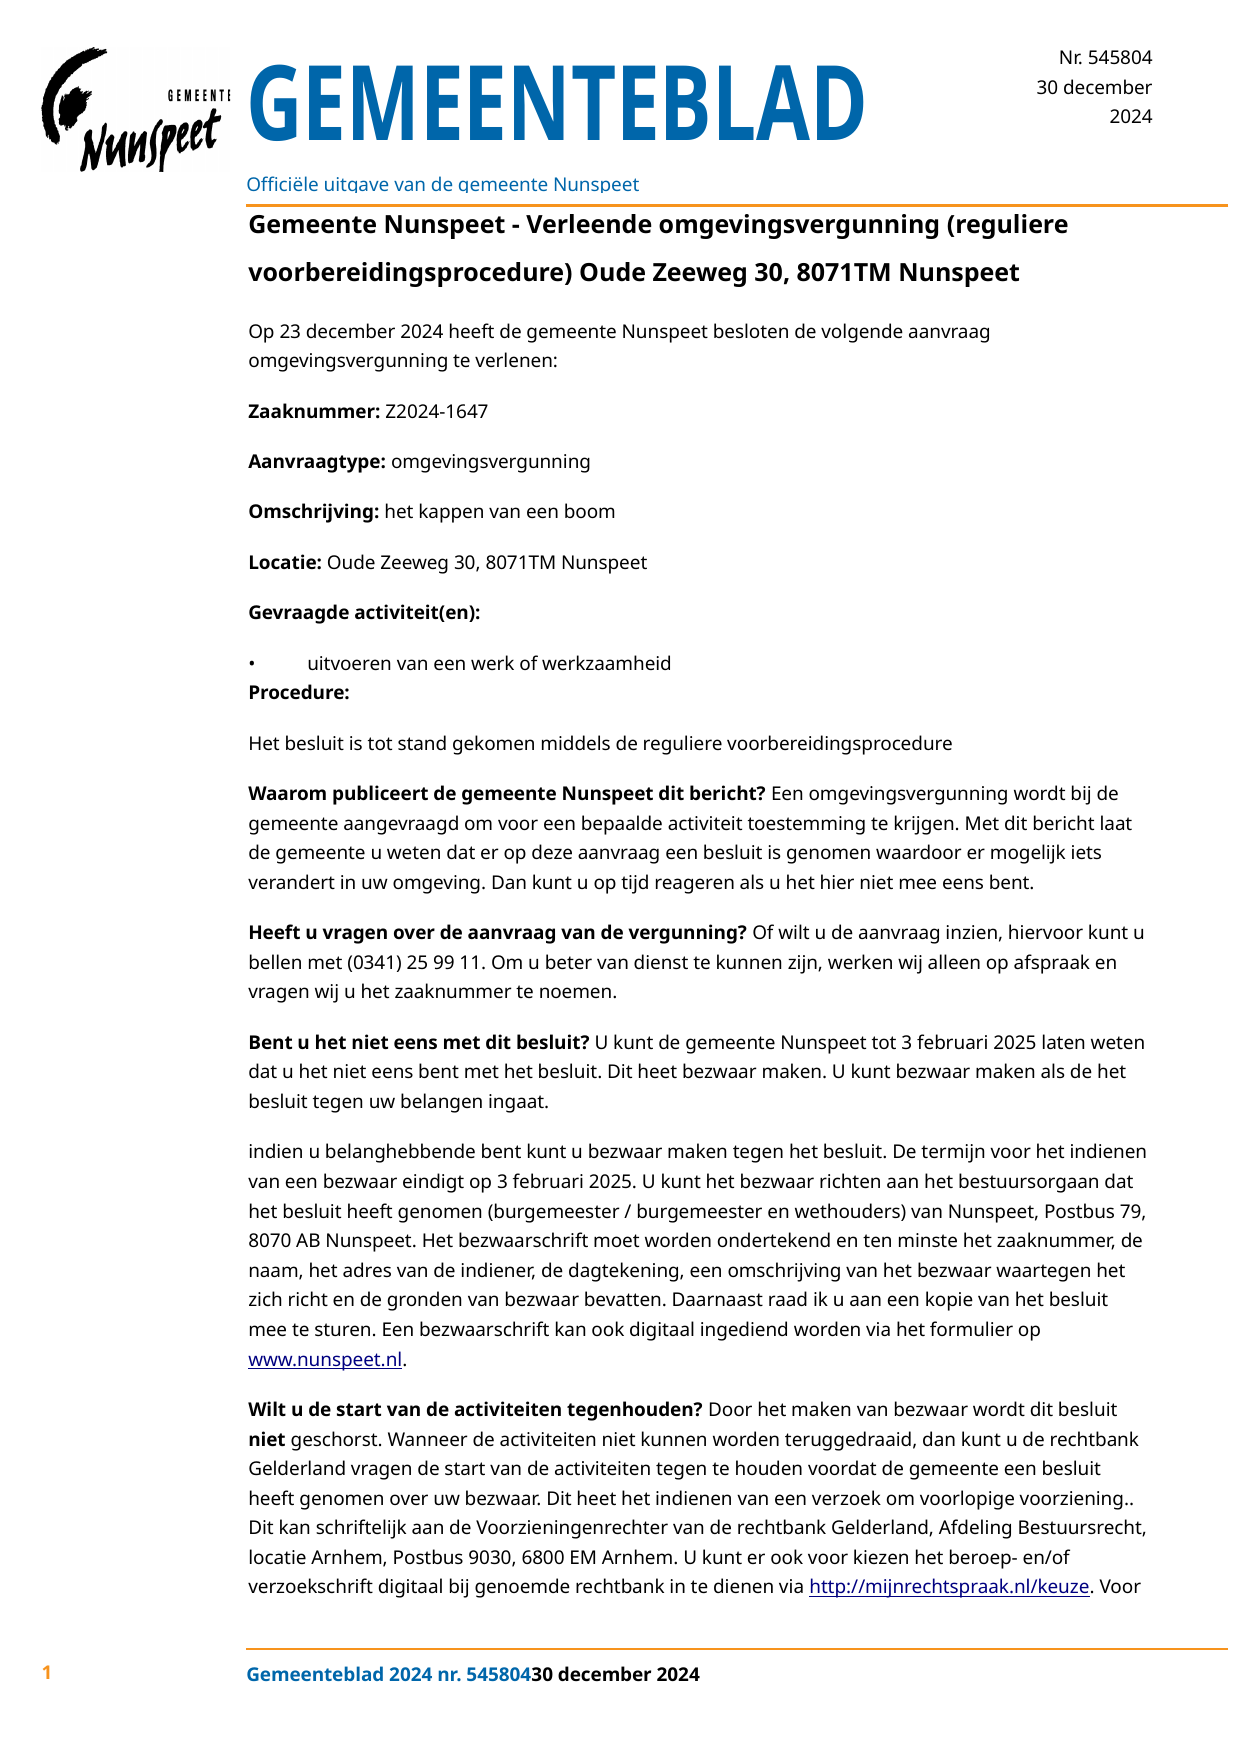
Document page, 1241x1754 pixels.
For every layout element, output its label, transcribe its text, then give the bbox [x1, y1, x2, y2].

text Gevraagde activiteit(en): [248, 599, 1152, 625]
text Zaaknummer: Z2024-1647 [248, 398, 1152, 424]
text Locatie: Oude Zeeweg 30, 8071TM Nunspeet [248, 549, 1152, 575]
text Aanvraagtype: omgevingsvergunning [248, 448, 1152, 474]
text Wilt u de start van de activiteiten tegenhouden? Door het maken van bezwaar wordt dit besluit niet geschorst. Wanneer de activiteiten niet kunnen worden teruggedraaid, dan kunt u de rechtbank Gelderland vragen de start van de activiteiten tegen te houden voordat de gemeente een besluit heeft genomen over uw bezwaar. Dit heet het indienen van een verzoek om voorlopige voorziening.. Dit kan schriftelijk aan de Voorzieningenrechter van de rechtbank Gelderland, Afdeling Bestuursrecht, locatie Arnhem, Postbus 9030, 6800 EM Arnhem. U kunt er ook voor kiezen het beroep- en/of verzoekschrift digitaal bij genoemde rechtbank in te dienen via http://mijnrechtspraak.nl/keuze. Voor [248, 1396, 1152, 1599]
text Omschrijving: het kappen van een boom [248, 499, 1152, 524]
text Op 23 december 2024 heeft de gemeente Nunspeet besloten de volgende aanvraag omgevingsvergunning te verlenen: [248, 318, 1152, 373]
text Het besluit is tot stand gekomen middels de reguliere voorbereidingsprocedure [248, 730, 1152, 756]
text Waarom publiceert de gemeente Nunspeet dit bericht? Een omgevingsvergunning wordt bij de gemeente aangevraagd om voor een bepaalde activiteit toestemming te krijgen. Met dit bericht laat de gemeente u weten dat er op deze aanvraag een besluit is genomen waardoor er mogelijk iets verandert in uw omgeving. Dan kunt u op tijd reageren als u het hier niet mee eens bent. [248, 780, 1152, 895]
text Bent u het niet eens met dit besluit? U kunt de gemeente Nunspeet tot 3 februari 2025 laten weten dat u het niet eens bent met het besluit. Dit heet bezwaar maken. U kunt bezwaar maken als de het besluit tegen uw belangen ingaat. [248, 1029, 1152, 1114]
list uitvoeren van een werk of werkzaamheid [248, 650, 1152, 676]
text Heeft u vragen over de aanvraag van de vergunning? Of wilt u de aanvraag inzien, hiervoor kunt u bellen met (0341) 25 99 11. Om u beter van dienst te kunnen zijn, werken wij alleen op afspraak en vragen wij u het zaaknummer te noemen. [248, 919, 1152, 1004]
picture [41, 47, 231, 172]
text Gemeente Nunspeet - Verleende omgevingsvergunning (reguliere voorbereidingsprocedure) Oude Zeeweg 30, 8071TM Nunspeet [248, 207, 1152, 288]
text indien u belanghebbende bent kunt u bezwaar maken tegen het besluit. De termijn voor het indienen van een bezwaar eindigt op 3 februari 2025. U kunt het bezwaar richten aan het bestuursorgaan dat het besluit heeft genomen (burgemeester / burgemeester en wethouders) van Nunspeet, Postbus 79, 8070 AB Nunspeet. Het bezwaarschrift moet worden ondertekend en ten minste het zaaknummer, de naam, het adres van de indiener, de dagtekening, een omschrijving van het bezwaar waartegen het zich richt en de gronden van bezwaar bevatten. Daarnaast raad ik u aan een kopie van het besluit mee te sturen. Een bezwaarschrift kan ook digitaal ingediend worden via het formulier op www.nunspeet.nl. [248, 1139, 1152, 1372]
text Procedure: [248, 679, 1152, 705]
